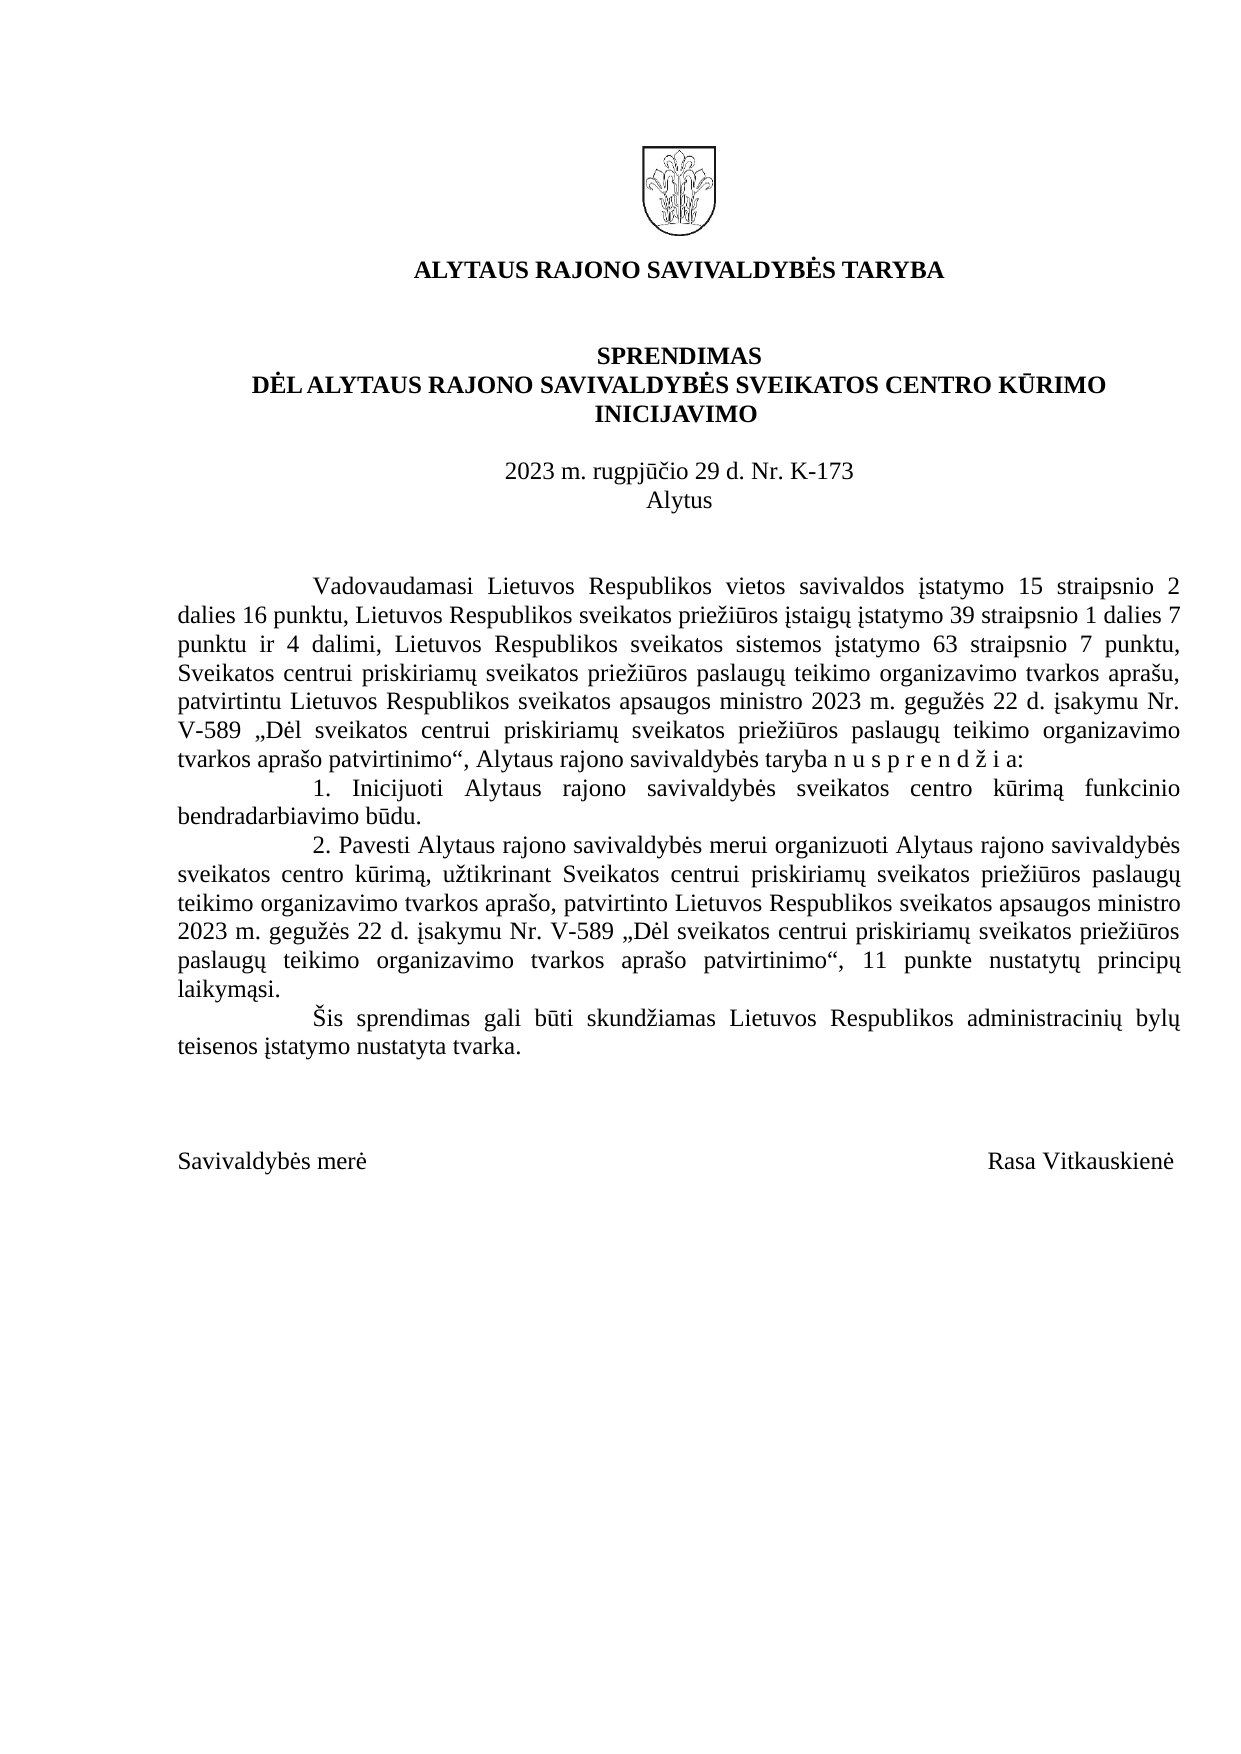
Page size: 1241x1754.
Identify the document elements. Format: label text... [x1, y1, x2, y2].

text DĖL ALYTAUS RAJONO SAVIVALDYBĖS SVEIKATOS CENTRO KŪRIMO INICIJAVIMO [177, 370, 1181, 428]
text Alytus [177, 485, 1181, 514]
text 2. Pavesti Alytaus rajono savivaldybės merui organizuoti Alytaus rajono savivaldybės sveikatos centro kūrimą, užtikrinant Sveikatos centrui priskiriamų sveikatos priežiūros paslaugų teikimo organizavimo tvarkos aprašo, patvirtinto Lietuvos Respublikos sveikatos apsaugos ministro 2023 m. gegužės 22 d. įsakymu Nr. V-589 „Dėl sveikatos centrui priskiriamų sveikatos priežiūros paslaugų teikimo organizavimo tvarkos aprašo patvirtinimo“, 11 punkte nustatytų principų laikymąsi. [177, 830, 1181, 1003]
text SPRENDIMAS [177, 341, 1181, 370]
text Šis sprendimas gali būti skundžiamas Lietuvos Respublikos administracinių bylų teisenos įstatymo nustatyta tvarka. [177, 1003, 1181, 1060]
text ALYTAUS RAJONO SAVIVALDYBĖS TARYBA [177, 255, 1181, 284]
text 2023 m. rugpjūčio 29 d. Nr. K-173 [177, 456, 1181, 485]
text 1. Inicijuoti Alytaus rajono savivaldybės sveikatos centro kūrimą funkcinio bendradarbiavimo būdu. [177, 773, 1181, 830]
text Vadovaudamasi Lietuvos Respublikos vietos savivaldos įstatymo 15 straipsnio 2 dalies 16 punktu, Lietuvos Respublikos sveikatos priežiūros įstaigų įstatymo 39 straipsnio 1 dalies 7 punktu ir 4 dalimi, Lietuvos Respublikos sveikatos sistemos įstatymo 63 straipsnio 7 punktu, Sveikatos centrui priskiriamų sveikatos priežiūros paslaugų teikimo organizavimo tvarkos aprašu, patvirtintu Lietuvos Respublikos sveikatos apsaugos ministro 2023 m. gegužės 22 d. įsakymu Nr. V-589 „Dėl sveikatos centrui priskiriamų sveikatos priežiūros paslaugų teikimo organizavimo tvarkos aprašo patvirtinimo“, Alytaus rajono savivaldybės taryba n u s p r e n d ž i a: [177, 571, 1181, 773]
text Savivaldybės merė Rasa Vitkauskienė [177, 1146, 1181, 1175]
